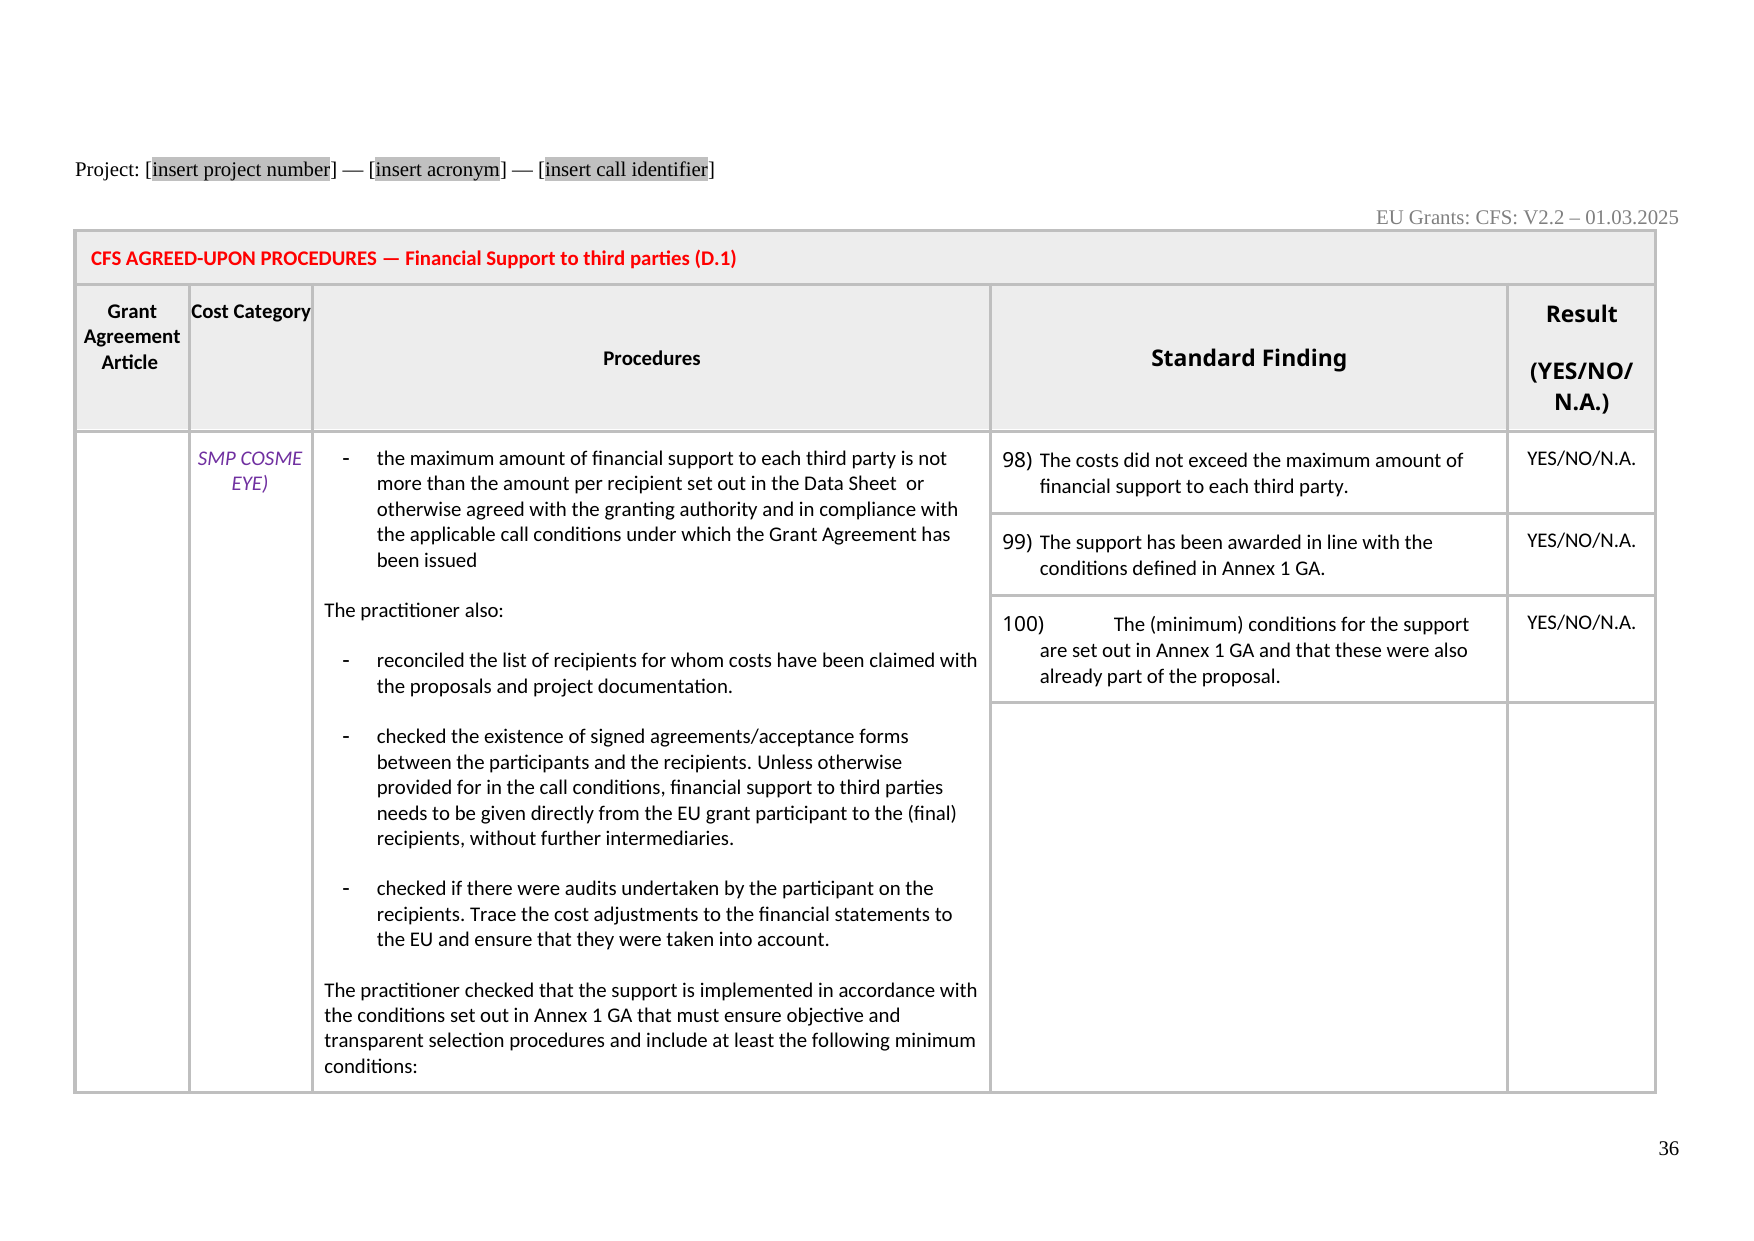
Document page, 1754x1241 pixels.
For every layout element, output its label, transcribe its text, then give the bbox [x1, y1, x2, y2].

table_cell For the FSTP items included in the sample: The practitioner carried out the general checks for eligibility and ineligibility of costs (see above). The practitioner checked that the costs for providing financial support to third parties ((in the form of grants, prizes or similar forms of support; if any): were declared eligible in the Grant Agreement the maximum amount of financial support to each third party is not more than the amount per recipient set out in the Data Sheet or otherwise agreed with the granting authority and in compliance with the applicable call conditions under which the Grant Agreement has been issued The practitioner also: reconciled the list of recipients for whom costs have been claimed with the proposals and project documentation. checked the existence of signed agreements/acceptance forms between the participants and the recipients. Unless otherwise provided for in the call conditions, financial support to third parties needs to be given directly from the EU grant participant to the (final) recipients, without further intermediaries. checked if there were audits undertaken by the participant on the recipients. Trace the cost adjustments to the financial statements to the EU and ensure that they were taken into account. The practitioner checked that the support is implemented in accordance with the conditions set out in Annex 1 GA that must ensure objective and transparent selection procedures and include at least the following minimum conditions: for grants (or similar): the maximum amount of financial support for each third party (‘recipient’); this amount may not exceed the amount set out in the Data Sheet or otherwise agreed with the granting authority the criteria for calculating the exact amount of the financial support the different types of activity that qualify for financial support, on the basis of a closed list the persons or categories of persons that will be supported and the criteria and procedures for giving financial support for prizes (or similar): the eligibility and award criteria the amount of the prize and the payment arrangements for other kinds of financial support to third parties: the maximum amount of financial support for each third party (‘recipient’); this amount may not exceed the amount set out in the Data Sheet or otherwise agreed with the granting authority the criteria for determining the exact amount the types of activities to be funded the types of recipients eligible. If a call allows financial support to third parties, directly or via implementing partners, in repayable form such as (micro)loans or other financial instruments with a long-term character that exceed by their nature the duration of the action and Annex 1 GA must provide for specific conditions on cost eligibility and acceptance. The practitioner checked that these specific conditions are fulfilled. The practitioner checked that the support is implemented in compliance with specific call conditions (if any). [314, 433, 989, 1091]
table_cell YES/NO/N.A. [1509, 597, 1654, 701]
table_cell Grant Agreement Article [77, 286, 188, 429]
table_cell Result (YES/NO/N.A.) [1509, 286, 1654, 429]
table_cell SMP COSME EYE) [191, 433, 311, 1091]
table_header CFS AGREED-UPON PROCEDURES — Financial Support to third parties (D.1) [77, 232, 1654, 283]
table_cell The costs did not exceed the maximum amount of financial support to each third party. [992, 433, 1506, 512]
table_cell [1509, 704, 1654, 1091]
table_cell The (minimum) conditions for the support are set out in Annex 1 GA and that these were also already part of the proposal. [992, 597, 1506, 701]
table_cell The support has been awarded in line with the conditions defined in Annex 1 GA. [992, 515, 1506, 593]
table_cell YES/NO/N.A. [1509, 433, 1654, 512]
table_cell YES/NO/N.A. [1509, 515, 1654, 593]
table_cell Procedures [314, 286, 989, 429]
table_cell Standard Finding [992, 286, 1506, 429]
table_cell Cost Category [191, 286, 311, 429]
table_cell [992, 704, 1506, 1091]
table_cell [77, 433, 188, 1091]
